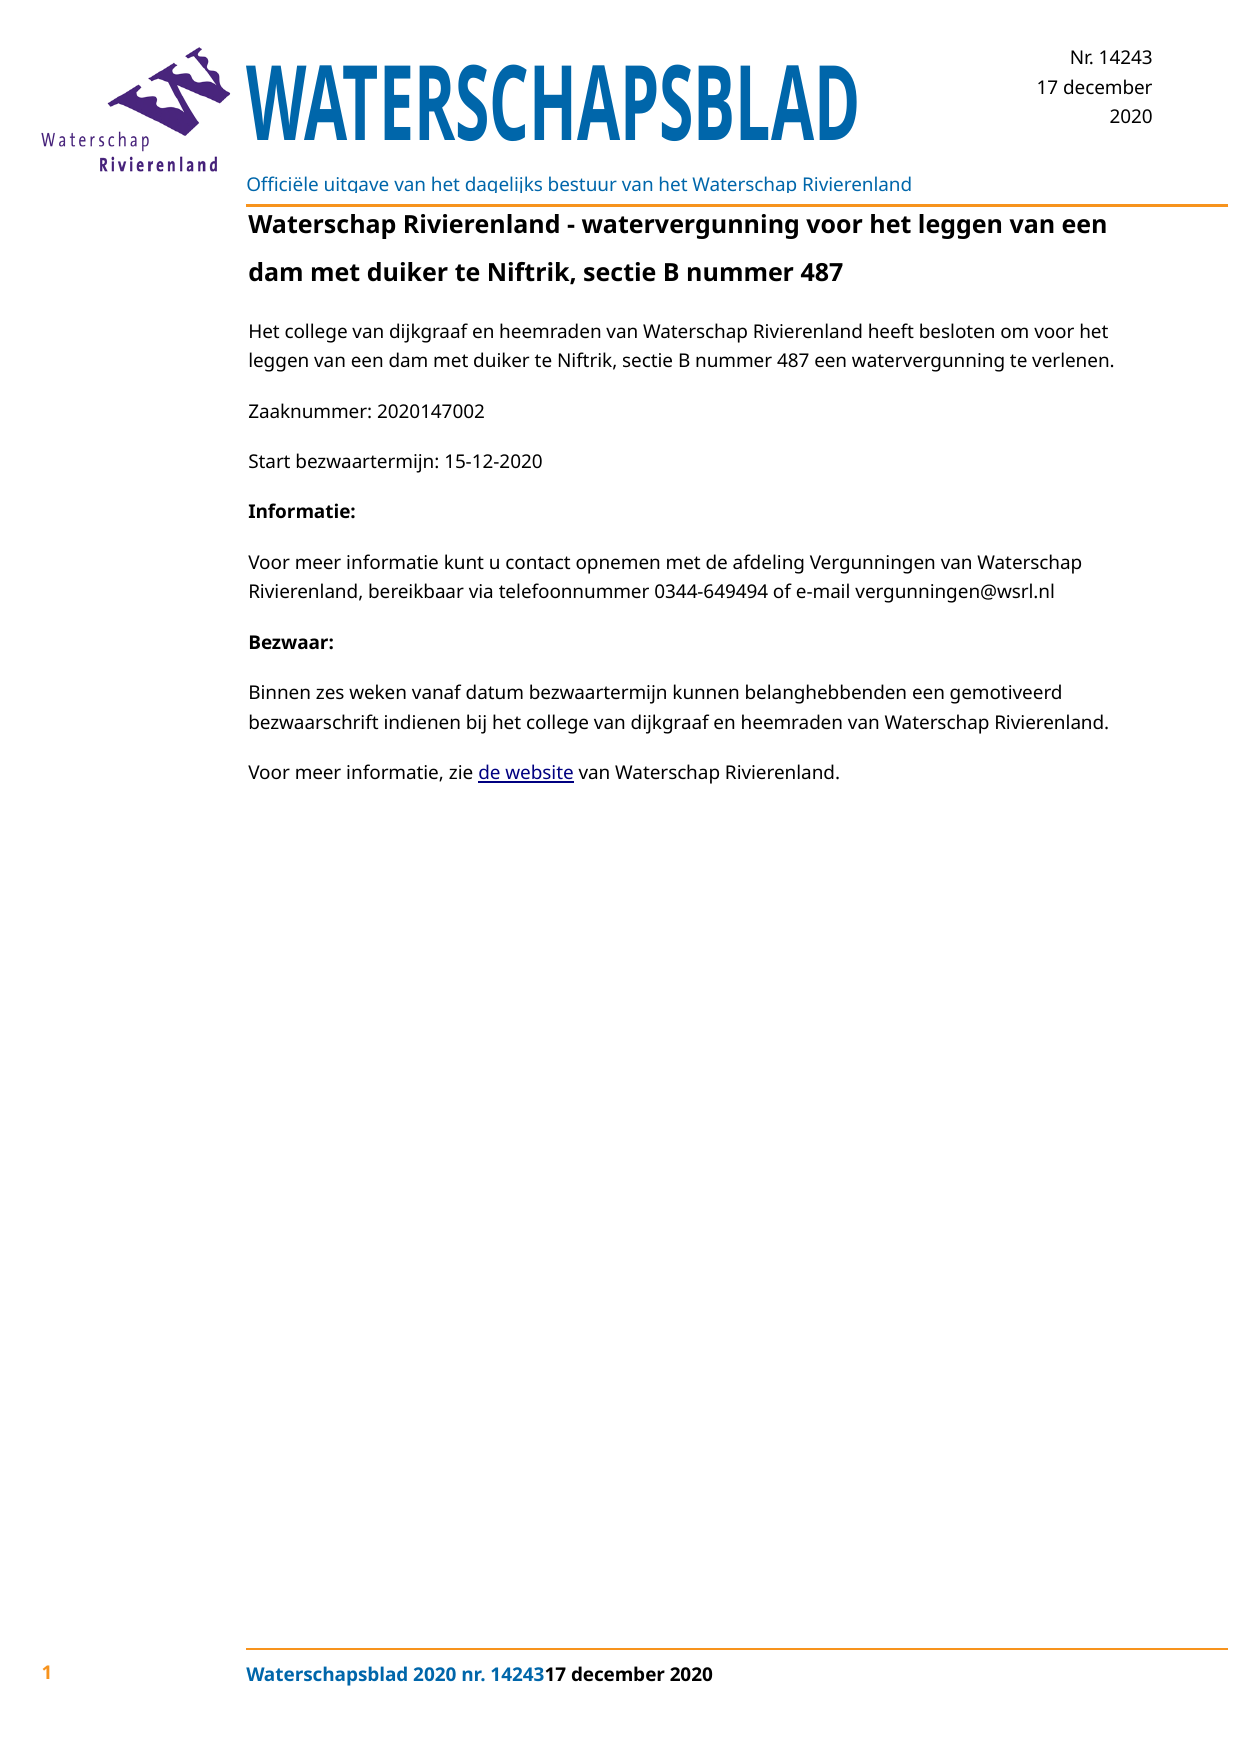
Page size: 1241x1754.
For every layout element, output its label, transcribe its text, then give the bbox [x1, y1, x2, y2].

text Waterschap Rivierenland - watervergunning voor het leggen van een dam met duiker te Niftrik, sectie B nummer 487 [248, 207, 1152, 288]
text Zaaknummer: 2020147002 [248, 398, 1152, 424]
picture [41, 47, 231, 172]
text Start bezwaartermijn: 15-12-2020 [248, 448, 1152, 474]
text Informatie: [248, 499, 1152, 524]
text Bezwaar: [248, 629, 1152, 655]
text Voor meer informatie, zie de website van Waterschap Rivierenland. [248, 759, 1152, 785]
text Binnen zes weken vanaf datum bezwaartermijn kunnen belanghebbenden een gemotiveerd bezwaarschrift indienen bij het college van dijkgraaf en heemraden van Waterschap Rivierenland. [248, 679, 1152, 735]
text Het college van dijkgraaf en heemraden van Waterschap Rivierenland heeft besloten om voor het leggen van een dam met duiker te Niftrik, sectie B nummer 487 een watervergunning te verlenen. [248, 318, 1152, 373]
text Voor meer informatie kunt u contact opnemen met de afdeling Vergunningen van Waterschap Rivierenland, bereikbaar via telefoonnummer 0344-649494 of e-mail vergunningen@wsrl.nl [248, 549, 1152, 604]
